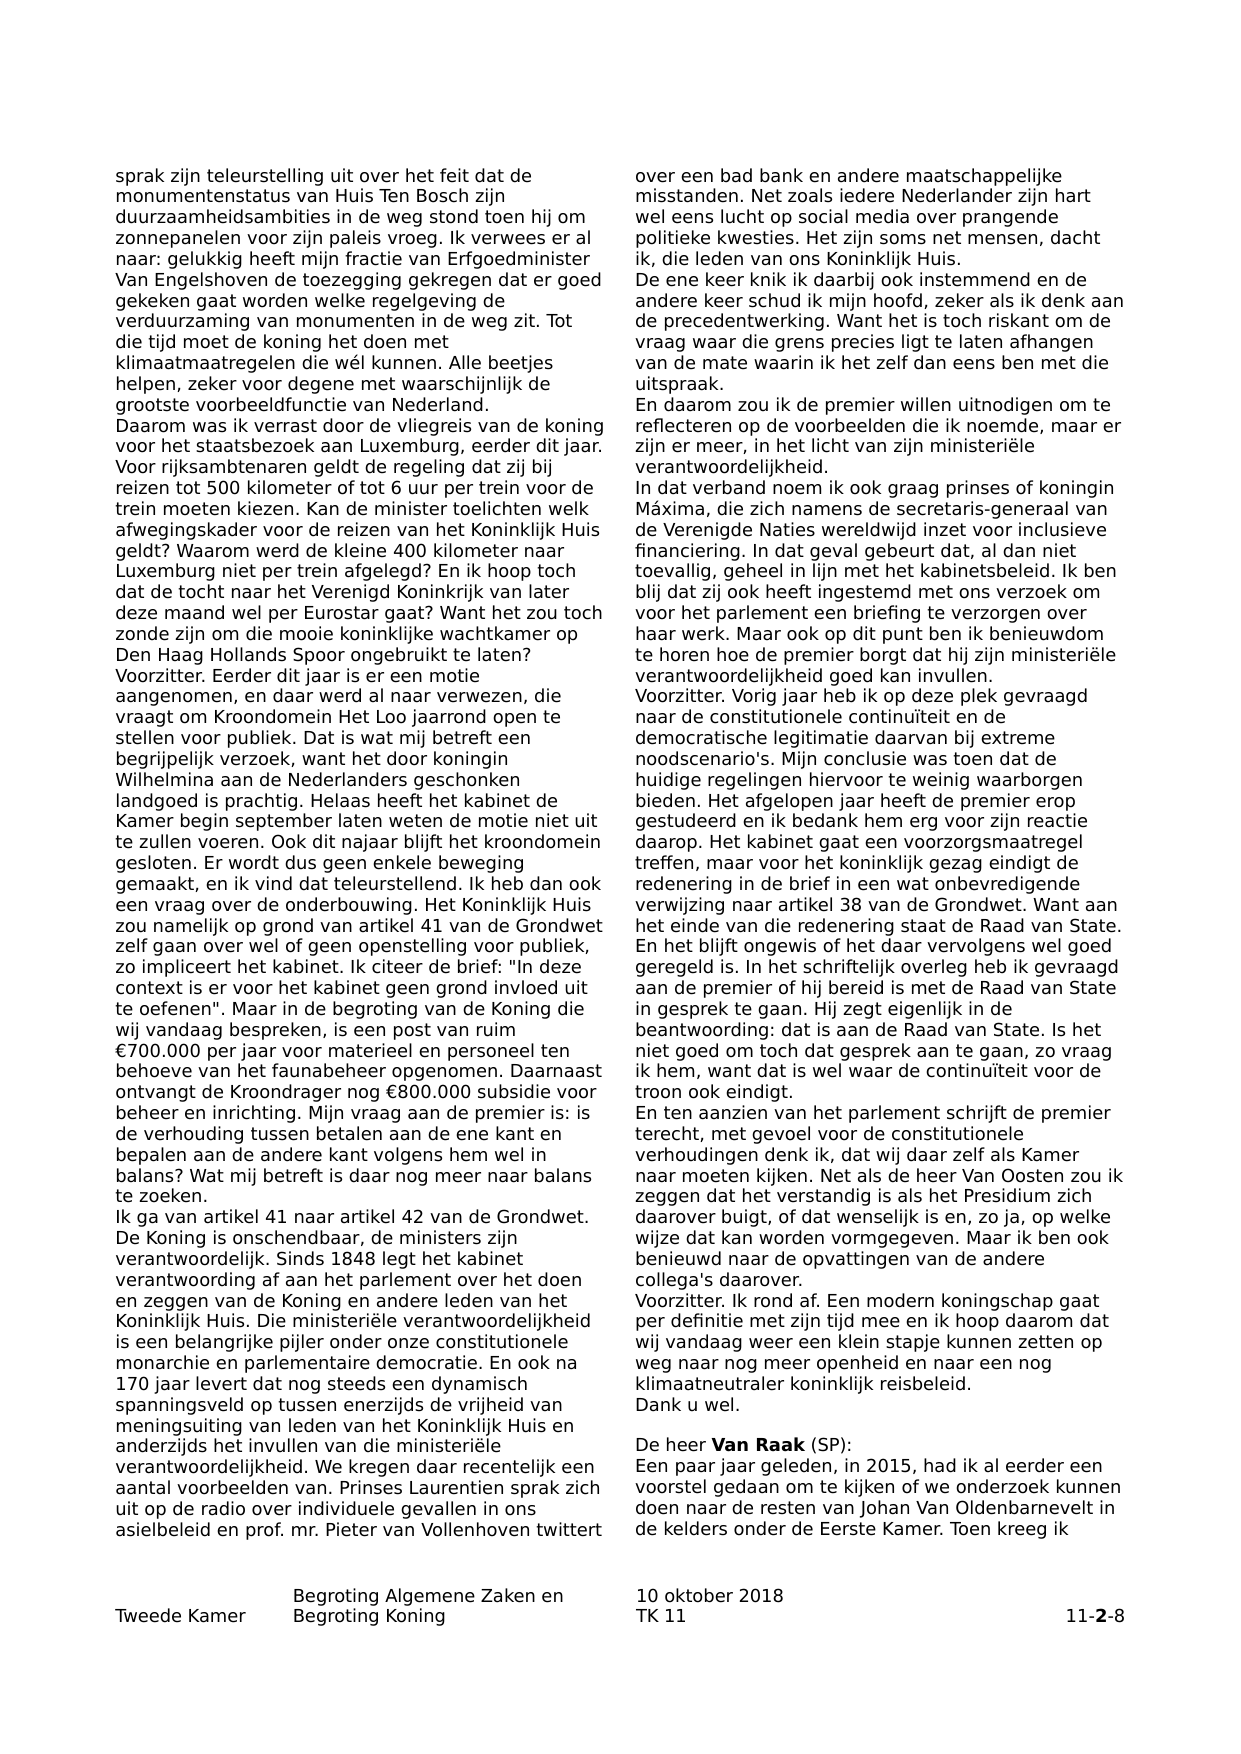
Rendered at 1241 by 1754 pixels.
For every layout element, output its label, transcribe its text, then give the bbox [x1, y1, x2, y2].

text De heer Van Raak (SP): [635, 1435, 1125, 1456]
text Daarom was ik verrast door de vliegreis van de koning voor het staatsbezoek aan Luxemburg, eerder dit jaar. Voor rijksambtenaren geldt de regeling dat zij bij reizen tot 500 kilometer of tot 6 uur per trein voor de trein moeten kiezen. Kan de minister toelichten welk afwegingskader voor de reizen van het Koninklijk Huis geldt? Waarom werd de kleine 400 kilometer naar Luxemburg niet per trein afgelegd? En ik hoop toch dat de tocht naar het Verenigd Koninkrijk van later deze maand wel per Eurostar gaat? Want het zou toch zonde zijn om die mooie koninklijke wachtkamer op Den Haag Hollands Spoor ongebruikt te laten? [115, 415, 605, 665]
text Dank u wel. [635, 1394, 1125, 1415]
text Een paar jaar geleden, in 2015, had ik al eerder een voorstel gedaan om te kijken of we onderzoek kunnen doen naar de resten van Johan Van Oldenbarnevelt in de kelders onder de Eerste Kamer. Toen kreeg ik [635, 1456, 1125, 1539]
text Voorzitter. Eerder dit jaar is er een motie aangenomen, en daar werd al naar verwezen, die vraagt om Kroondomein Het Loo jaarrond open te stellen voor publiek. Dat is wat mij betreft een begrijpelijk verzoek, want het door koningin Wilhelmina aan de Nederlanders geschonken landgoed is prachtig. Helaas heeft het kabinet de Kamer begin september laten weten de motie niet uit te zullen voeren. Ook dit najaar blijft het kroondomein gesloten. Er wordt dus geen enkele beweging gemaakt, en ik vind dat teleurstellend. Ik heb dan ook een vraag over de onderbouwing. Het Koninklijk Huis zou namelijk op grond van artikel 41 van de Grondwet zelf gaan over wel of geen openstelling voor publiek, zo impliceert het kabinet. Ik citeer de brief: "In deze context is er voor het kabinet geen grond invloed uit te oefenen". Maar in de begroting van de Koning die wij vandaag bespreken, is een post van ruim €700.000 per jaar voor materieel en personeel ten behoeve van het faunabeheer opgenomen. Daarnaast ontvangt de Kroondrager nog €800.000 subsidie voor beheer en inrichting. Mijn vraag aan de premier is: is de verhouding tussen betalen aan de ene kant en bepalen aan de andere kant volgens hem wel in balans? Wat mij betreft is daar nog meer naar balans te zoeken. [115, 665, 605, 1207]
text over een bad bank en andere maatschappelijke misstanden. Net zoals iedere Nederlander zijn hart wel eens lucht op social media over prangende politieke kwesties. Het zijn soms net mensen, dacht ik, die leden van ons Koninklijk Huis. [635, 165, 1125, 269]
text sprak zijn teleurstelling uit over het feit dat de monumentenstatus van Huis Ten Bosch zijn duurzaamheidsambities in de weg stond toen hij om zonnepanelen voor zijn paleis vroeg. Ik verwees er al naar: gelukkig heeft mijn fractie van Erfgoedminister Van Engelshoven de toezegging gekregen dat er goed gekeken gaat worden welke regelgeving de verduurzaming van monumenten in de weg zit. Tot die tijd moet de koning het doen met klimaatmaatregelen die wél kunnen. Alle beetjes helpen, zeker voor degene met waarschijnlijk de grootste voorbeeldfunctie van Nederland. [115, 165, 605, 415]
text En daarom zou ik de premier willen uitnodigen om te reflecteren op de voorbeelden die ik noemde, maar er zijn er meer, in het licht van zijn ministeriële verantwoordelijkheid. [635, 394, 1125, 478]
text Ik ga van artikel 41 naar artikel 42 van de Grondwet. De Koning is onschendbaar, de ministers zijn verantwoordelijk. Sinds 1848 legt het kabinet verantwoording af aan het parlement over het doen en zeggen van de Koning en andere leden van het Koninklijk Huis. Die ministeriële verantwoordelijkheid is een belangrijke pijler onder onze constitutionele monarchie en parlementaire democratie. En ook na 170 jaar levert dat nog steeds een dynamisch spanningsveld op tussen enerzijds de vrijheid van meningsuiting van leden van het Koninklijk Huis en anderzijds het invullen van die ministeriële verantwoordelijkheid. We kregen daar recentelijk een aantal voorbeelden van. Prinses Laurentien sprak zich uit op de radio over individuele gevallen in ons asielbeleid en prof. mr. Pieter van Vollenhoven twittert [115, 1207, 605, 1540]
text In dat verband noem ik ook graag prinses of koningin Máxima, die zich namens de secretaris-generaal van de Verenigde Naties wereldwijd inzet voor inclusieve financiering. In dat geval gebeurt dat, al dan niet toevallig, geheel in lijn met het kabinetsbeleid. Ik ben blij dat zij ook heeft ingestemd met ons verzoek om voor het parlement een briefing te verzorgen over haar werk. Maar ook op dit punt ben ik benieuwdom te horen hoe de premier borgt dat hij zijn ministeriële verantwoordelijkheid goed kan invullen. [635, 478, 1125, 686]
text Voorzitter. Ik rond af. Een modern koningschap gaat per definitie met zijn tijd mee en ik hoop daarom dat wij vandaag weer een klein stapje kunnen zetten op weg naar nog meer openheid en naar een nog klimaatneutraler koninklijk reisbeleid. [635, 1290, 1125, 1394]
text De ene keer knik ik daarbij ook instemmend en de andere keer schud ik mijn hoofd, zeker als ik denk aan de precedentwerking. Want het is toch riskant om de vraag waar die grens precies ligt te laten afhangen van de mate waarin ik het zelf dan eens ben met die uitspraak. [635, 269, 1125, 394]
text En ten aanzien van het parlement schrijft de premier terecht, met gevoel voor de constitutionele verhoudingen denk ik, dat wij daar zelf als Kamer naar moeten kijken. Net als de heer Van Oosten zou ik zeggen dat het verstandig is als het Presidium zich daarover buigt, of dat wenselijk is en, zo ja, op welke wijze dat kan worden vormgegeven. Maar ik ben ook benieuwd naar de opvattingen van de andere collega's daarover. [635, 1103, 1125, 1290]
text Voorzitter. Vorig jaar heb ik op deze plek gevraagd naar de constitutionele continuïteit en de democratische legitimatie daarvan bij extreme noodscenario's. Mijn conclusie was toen dat de huidige regelingen hiervoor te weinig waarborgen bieden. Het afgelopen jaar heeft de premier erop gestudeerd en ik bedank hem erg voor zijn reactie daarop. Het kabinet gaat een voorzorgsmaatregel treffen, maar voor het koninklijk gezag eindigt de redenering in de brief in een wat onbevredigende verwijzing naar artikel 38 van de Grondwet. Want aan het einde van die redenering staat de Raad van State. En het blijft ongewis of het daar vervolgens wel goed geregeld is. In het schriftelijk overleg heb ik gevraagd aan de premier of hij bereid is met de Raad van State in gesprek te gaan. Hij zegt eigenlijk in de beantwoording: dat is aan de Raad van State. Is het niet goed om toch dat gesprek aan te gaan, zo vraag ik hem, want dat is wel waar de continuïteit voor de troon ook eindigt. [635, 686, 1125, 1103]
